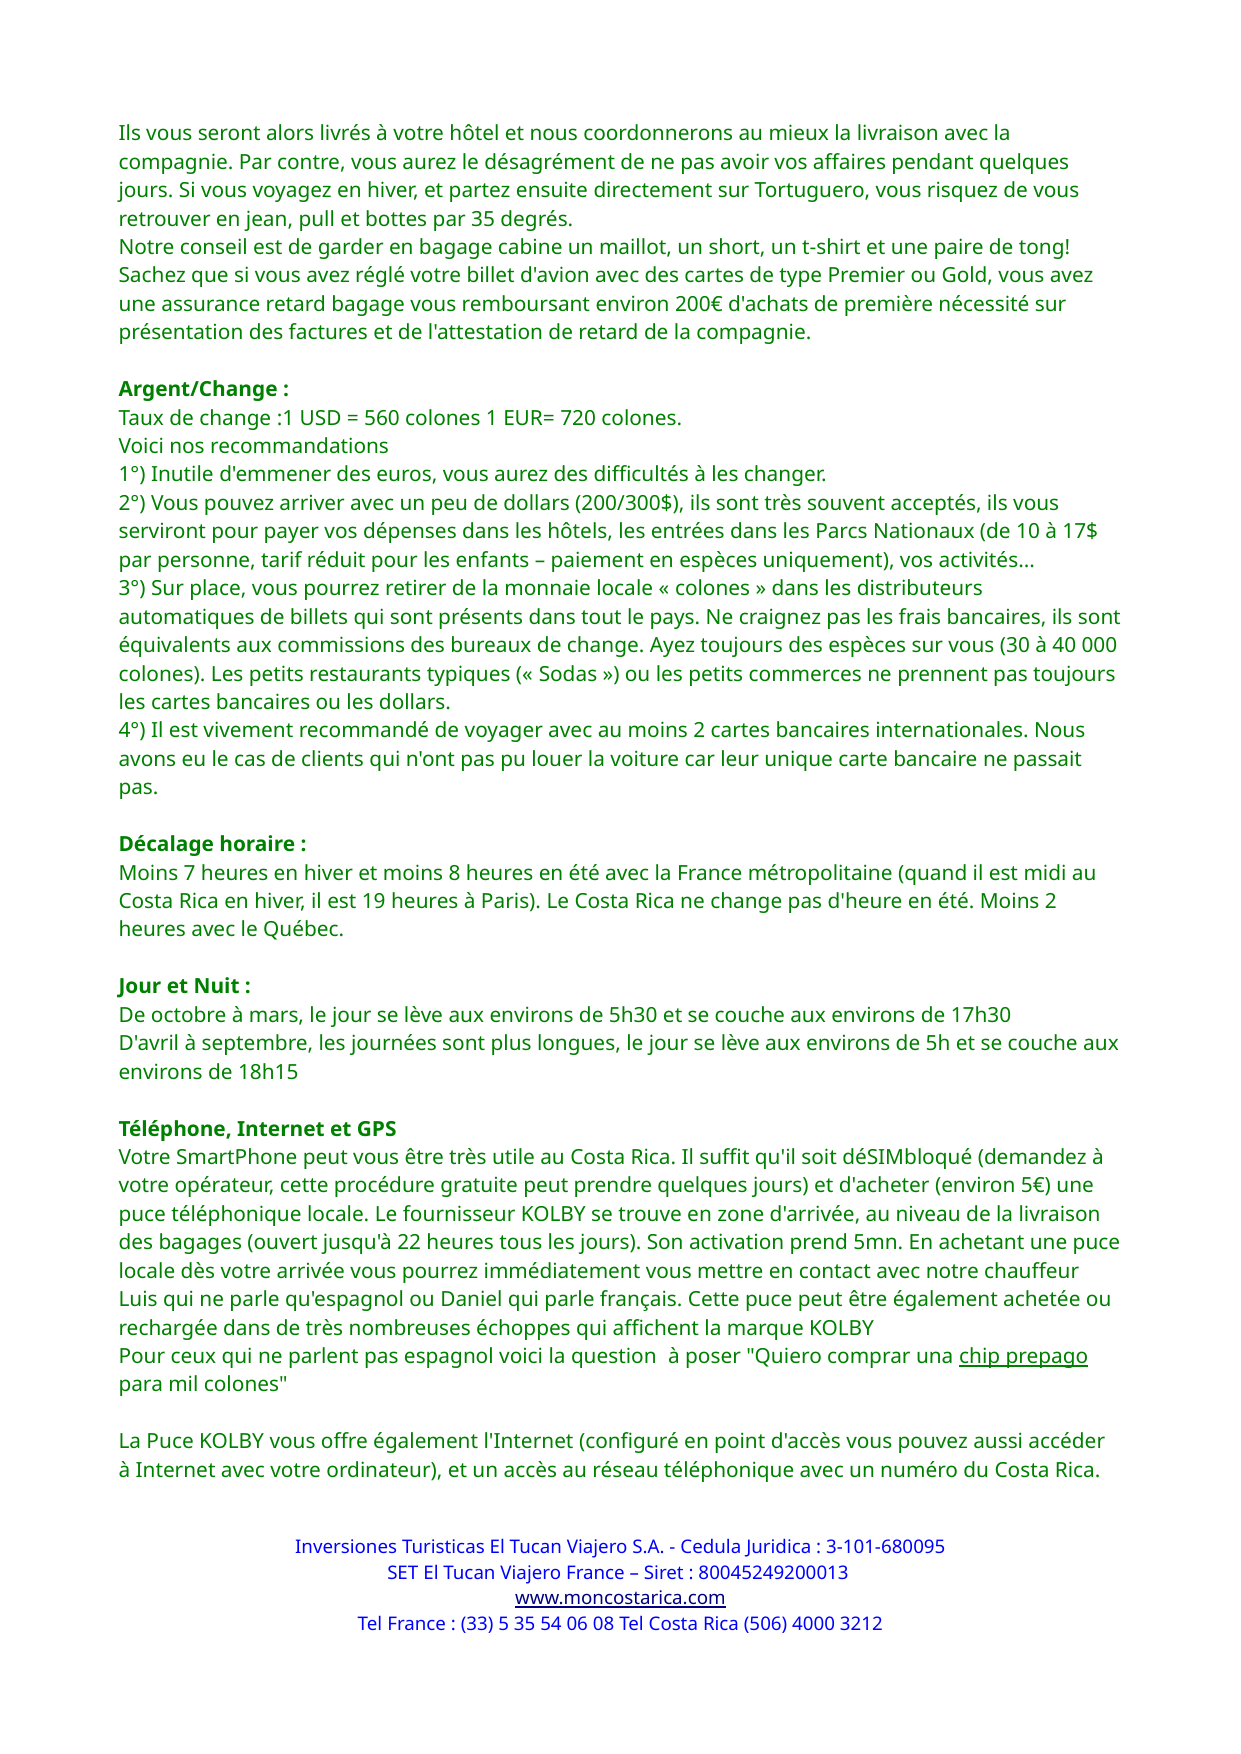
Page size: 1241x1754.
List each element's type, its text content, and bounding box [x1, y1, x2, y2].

text 2°) Vous pouvez arriver avec un peu de dollars (200/300$), ils sont très souvent acceptés, ils vous serviront pour payer vos dépenses dans les hôtels, les entrées dans les Parcs Nationaux (de 10 à 17$ par personne, tarif réduit pour les enfants – paiement en espèces uniquement), vos activités... [118, 488, 1122, 573]
text 4°) Il est vivement recommandé de voyager avec au moins 2 cartes bancaires internationales. Nous avons eu le cas de clients qui n'ont pas pu louer la voiture car leur unique carte bancaire ne passait pas. [118, 716, 1122, 801]
text 3°) Sur place, vous pourrez retirer de la monnaie locale « colones » dans les distributeurs automatiques de billets qui sont présents dans tout le pays. Ne craignez pas les frais bancaires, ils sont équivalents aux commissions des bureaux de change. Ayez toujours des espèces sur vous (30 à 40 000 colones). Les petits restaurants typiques (« Sodas ») ou les petits commerces ne prennent pas toujours les cartes bancaires ou les dollars. [118, 573, 1122, 716]
text Taux de change :1 USD = 560 colones 1 EUR= 720 colones. [118, 403, 1122, 431]
text Jour et Nuit : De octobre à mars, le jour se lève aux environs de 5h30 et se couche aux environs de 17h30 D'avril à septembre, les journées sont plus longues, le jour se lève aux environs de 5h et se couche aux environs de 18h15 [118, 971, 1122, 1085]
text Argent/Change : [118, 374, 1122, 403]
text Pour ceux qui ne parlent pas espagnol voici la question à poser "Quiero comprar una chip prepago para mil colones" [118, 1341, 1122, 1398]
text Moins 7 heures en hiver et moins 8 heures en été avec la France métropolitaine (quand il est midi au Costa Rica en hiver, il est 19 heures à Paris). Le Costa Rica ne change pas d'heure en été. Moins 2 heures avec le Québec. [118, 858, 1122, 971]
text Votre SmartPhone peut vous être très utile au Costa Rica. Il suffit qu'il soit déSIMbloqué (demandez à votre opérateur, cette procédure gratuite peut prendre quelques jours) et d'acheter (environ 5€) une puce téléphonique locale. Le fournisseur KOLBY se trouve en zone d'arrivée, au niveau de la livraison des bagages (ouvert jusqu'à 22 heures tous les jours). Son activation prend 5mn. En achetant une puce locale dès votre arrivée vous pourrez immédiatement vous mettre en contact avec notre chauffeur Luis qui ne parle qu'espagnol ou Daniel qui parle français. Cette puce peut être également achetée ou rechargée dans de très nombreuses échoppes qui affichent la marque KOLBY [118, 1142, 1122, 1341]
text Ils vous seront alors livrés à votre hôtel et nous coordonnerons au mieux la livraison avec la compagnie. Par contre, vous aurez le désagrément de ne pas avoir vos affaires pendant quelques jours. Si vous voyagez en hiver, et partez ensuite directement sur Tortuguero, vous risquez de vous retrouver en jean, pull et bottes par 35 degrés. Notre conseil est de garder en bagage cabine un maillot, un short, un t-shirt et une paire de tong! Sachez que si vous avez réglé votre billet d'avion avec des cartes de type Premier ou Gold, vous avez une assurance retard bagage vous remboursant environ 200€ d'achats de première nécessité sur présentation des factures et de l'attestation de retard de la compagnie. [118, 118, 1122, 346]
text Décalage horaire : [118, 829, 1122, 858]
text La Puce KOLBY vous offre également l'Internet (configuré en point d'accès vous pouvez aussi accéder à Internet avec votre ordinateur), et un accès au réseau téléphonique avec un numéro du Costa Rica. [118, 1426, 1122, 1483]
text Téléphone, Internet et GPS [118, 1085, 1122, 1142]
text 1°) Inutile d'emmener des euros, vous aurez des difficultés à les changer. [118, 459, 1122, 488]
text Voici nos recommandations [118, 431, 1122, 459]
